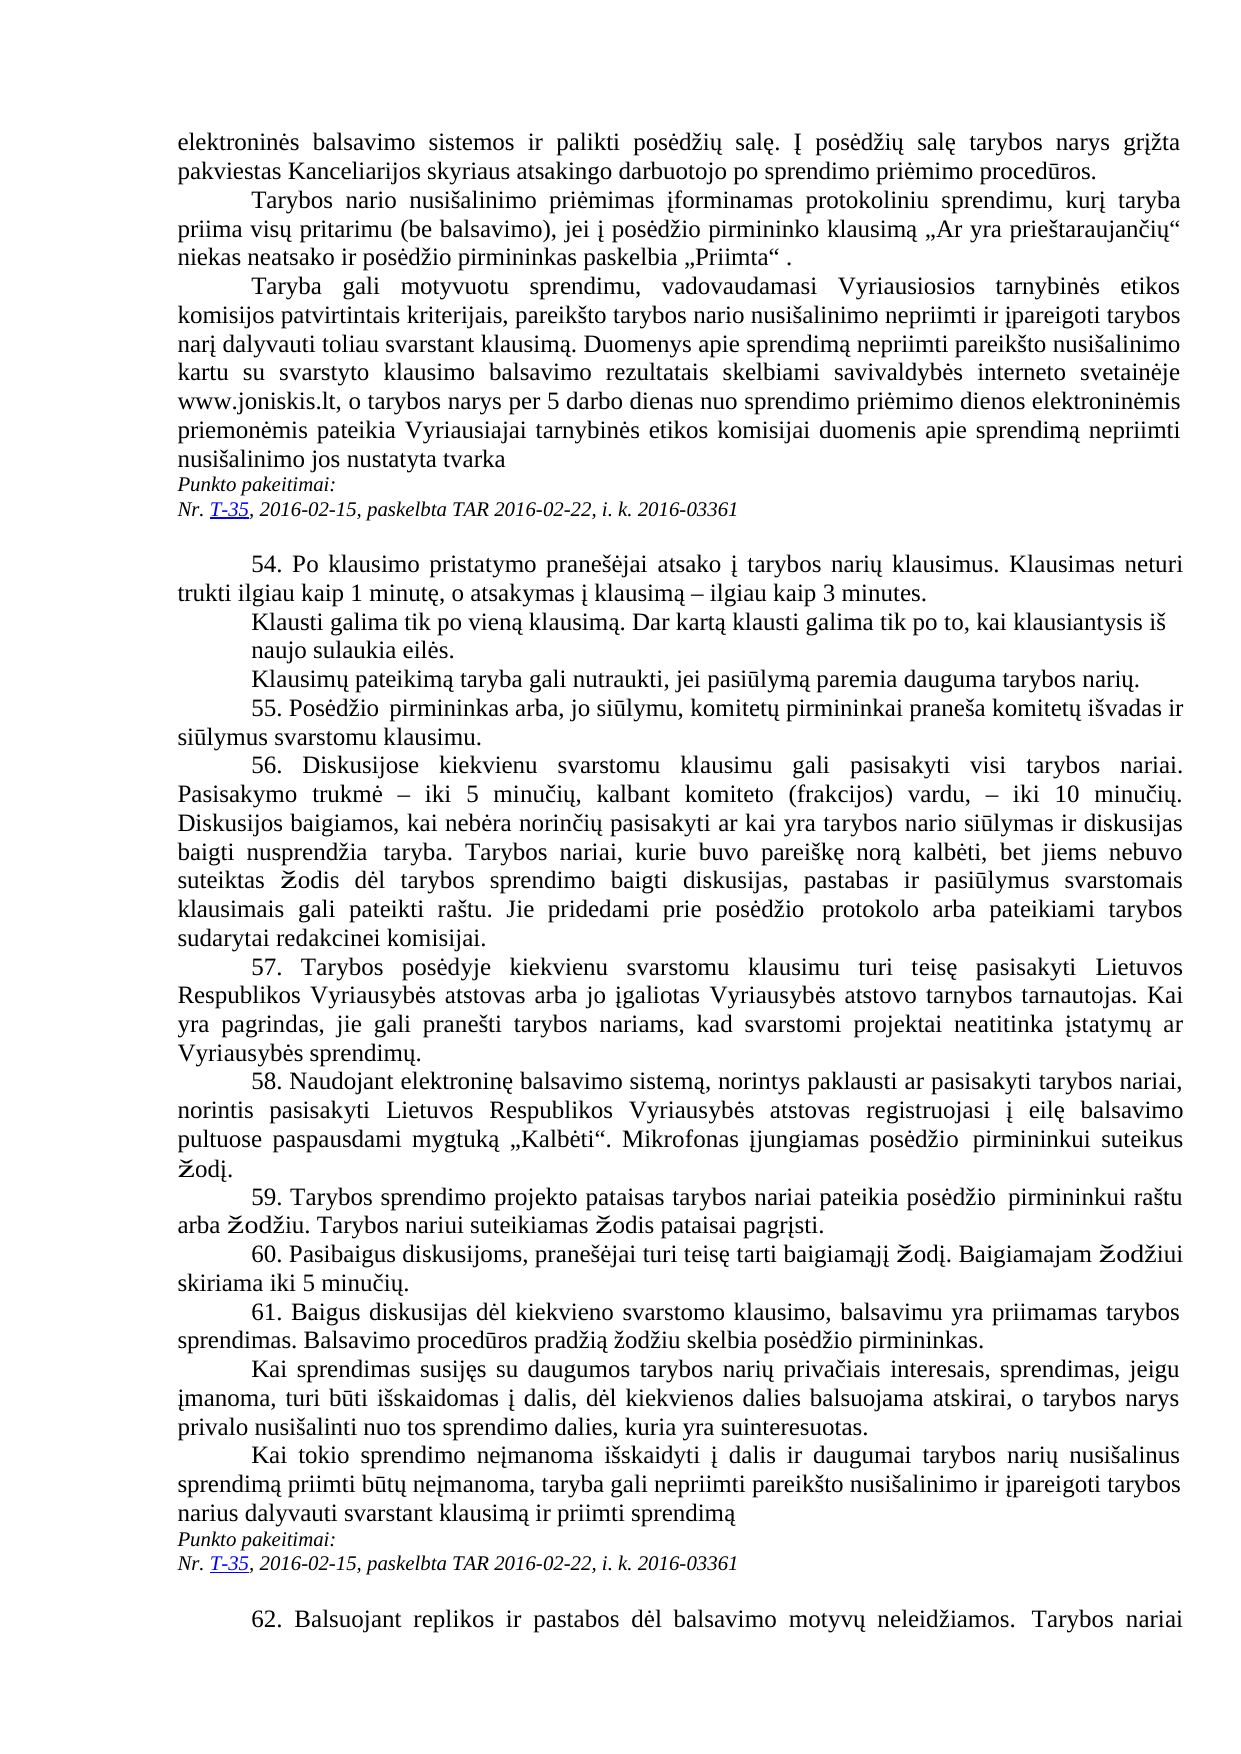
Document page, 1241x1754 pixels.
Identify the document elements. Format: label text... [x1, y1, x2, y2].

text 56. Diskusijose kiekvienu svarstomu klausimu gali pasisakyti visi tarybos nariai. Pasisakymo trukmė – iki 5 minučių, kalbant komiteto (frakcijos) vardu, – iki 10 minučių. Diskusijos baigiamos, kai nebėra norinčių pasisakyti ar kai yra tarybos nario siūlymas ir diskusijas baigti nusprendžia taryba. Tarybos nariai, kurie buvo pareiškę norą kalbėti, bet jiems nebuvo suteiktas žodis dėl tarybos sprendimo baigti diskusijas, pastabas ir pasiūlymus svarstomais klausimais gali pateikti raštu. Jie pridedami prie posėdžio protokolo arba pateikiami tarybos sudarytai redakcinei komisijai. [177, 751, 1183, 952]
text 57. Tarybos posėdyje kiekvienu svarstomu klausimu turi teisę pasisakyti Lietuvos Respublikos Vyriausybės atstovas arba jo įgaliotas Vyriausybės atstovo tarnybos tarnautojas. Kai yra pagrindas, jie gali pranešti tarybos nariams, kad svarstomi projektai neatitinka įstatymų ar Vyriausybės sprendimų. [177, 952, 1183, 1067]
text 58. Naudojant elektroninę balsavimo sistemą, norintys paklausti ar pasisakyti tarybos nariai, norintis pasisakyti Lietuvos Respublikos Vyriausybės atstovas registruojasi į eilę balsavimo pultuose paspausdami mygtuką „Kalbėti“. Mikrofonas įjungiamas posėdžio pirmininkui suteikus žodį. [177, 1067, 1183, 1182]
text Punkto pakeitimai: [177, 472, 1181, 496]
text elektroninės balsavimo sistemos ir palikti posėdžių salę. Į posėdžių salę tarybos narys grįžta pakviestas Kanceliarijos skyriaus atsakingo darbuotojo po sprendimo priėmimo procedūros. [177, 127, 1181, 185]
text Nr. T-35, 2016-02-15, paskelbta TAR 2016-02-22, i. k. 2016-03361 [177, 1551, 1181, 1575]
text Taryba gali motyvuotu sprendimu, vadovaudamasi Vyriausiosios tarnybinės etikos komisijos patvirtintais kriterijais, pareikšto tarybos nario nusišalinimo nepriimti ir įpareigoti tarybos narį dalyvauti toliau svarstant klausimą. Duomenys apie sprendimą nepriimti pareikšto nusišalinimo kartu su svarstyto klausimo balsavimo rezultatais skelbiami savivaldybės interneto svetainėje www.joniskis.lt, o tarybos narys per 5 darbo dienas nuo sprendimo priėmimo dienos elektroninėmis priemonėmis pateikia Vyriausiajai tarnybinės etikos komisijai duomenis apie sprendimą nepriimti nusišalinimo jos nustatyta tvarka [177, 271, 1181, 472]
text naujo sulaukia eilės. [177, 636, 1183, 664]
text 61. Baigus diskusijas dėl kiekvieno svarstomo klausimo, balsavimu yra priimamas tarybos sprendimas. Balsavimo procedūros pradžią žodžiu skelbia posėdžio pirmininkas. [177, 1297, 1181, 1354]
text 54. Po klausimo pristatymo pranešėjai atsako į tarybos narių klausimus. Klausimas neturi trukti ilgiau kaip 1 minutę, o atsakymas į klausimą – ilgiau kaip 3 minutes. [177, 549, 1183, 607]
text Tarybos nario nusišalinimo priėmimas įforminamas protokoliniu sprendimu, kurį taryba priima visų pritarimu (be balsavimo), jei į posėdžio pirmininko klausimą „Ar yra prieštaraujančių“ niekas neatsako ir posėdžio pirmininkas paskelbia „Priimta“ . [177, 185, 1181, 271]
text Klausimų pateikimą taryba gali nutraukti, jei pasiūlymą paremia dauguma tarybos narių. [177, 664, 1183, 693]
text Kai sprendimas susijęs su daugumos tarybos narių privačiais interesais, sprendimas, jeigu įmanoma, turi būti išskaidomas į dalis, dėl kiekvienos dalies balsuojama atskirai, o tarybos narys privalo nusišalinti nuo tos sprendimo dalies, kuria yra suinteresuotas. [177, 1354, 1181, 1441]
text 59. Tarybos sprendimo projekto pataisas tarybos nariai pateikia posėdžio pirmininkui raštu arba žodžiu. Tarybos nariui suteikiamas žodis pataisai pagrįsti. [177, 1182, 1183, 1239]
text Klausti galima tik po vieną klausimą. Dar kartą klausti galima tik po to, kai klausiantysis iš [177, 607, 1183, 636]
text Kai tokio sprendimo neįmanoma išskaidyti į dalis ir daugumai tarybos narių nusišalinus sprendimą priimti būtų neįmanoma, taryba gali nepriimti pareikšto nusišalinimo ir įpareigoti tarybos narius dalyvauti svarstant klausimą ir priimti sprendimą [177, 1441, 1181, 1527]
text Punkto pakeitimai: [177, 1527, 1181, 1551]
text 62. Balsuojant replikos ir pastabos dėl balsavimo motyvų neleidžiamos. Tarybos nariai [177, 1604, 1183, 1632]
text 55. Posėdžio pirmininkas arba, jo siūlymu, komitetų pirmininkai praneša komitetų išvadas ir siūlymus svarstomu klausimu. [177, 693, 1183, 751]
text Nr. T-35, 2016-02-15, paskelbta TAR 2016-02-22, i. k. 2016-03361 [177, 496, 1181, 521]
text 60. Pasibaigus diskusijoms, pranešėjai turi teisę tarti baigiamąjį žodį. Baigiamajam žodžiui skiriama iki 5 minučių. [177, 1239, 1183, 1297]
